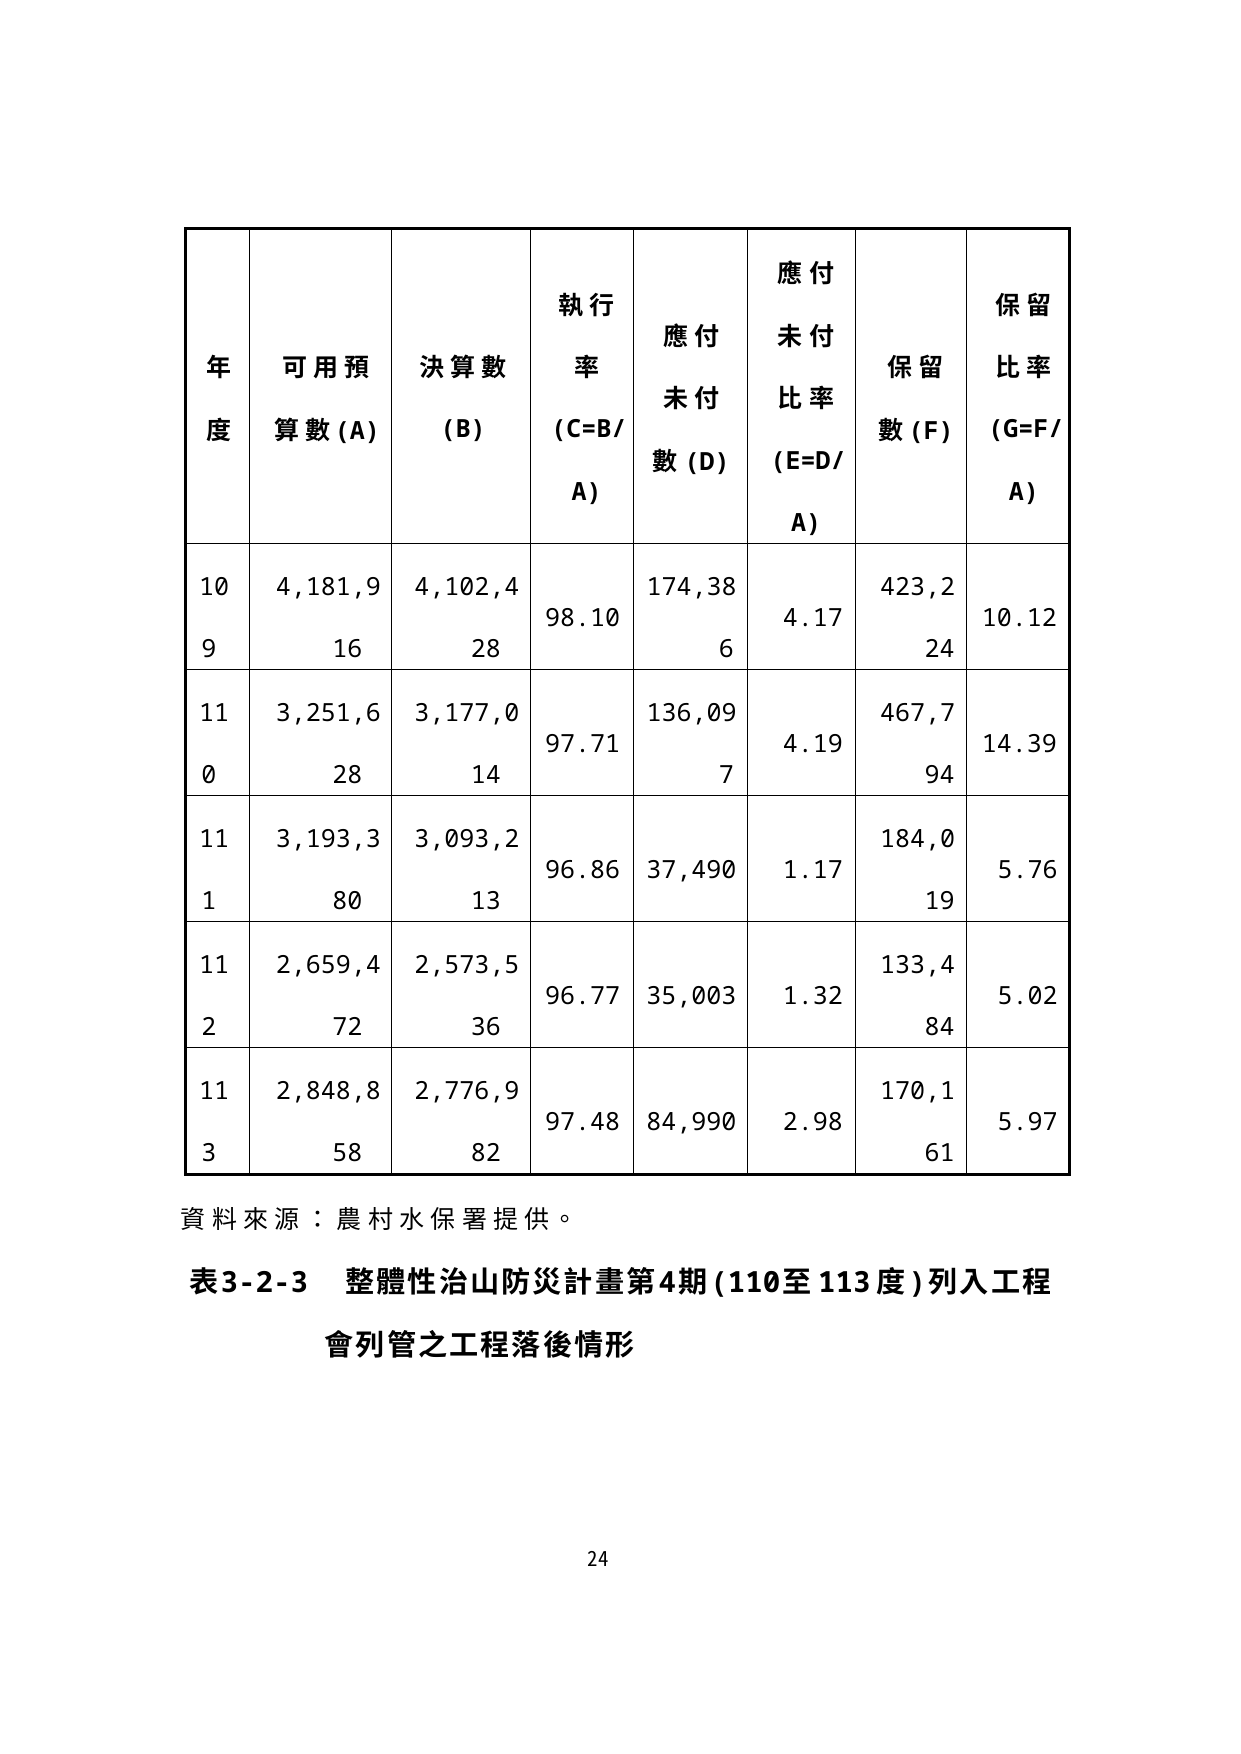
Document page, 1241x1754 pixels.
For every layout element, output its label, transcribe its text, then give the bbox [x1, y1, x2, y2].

table_cell 3,093,213 [392, 796, 530, 921]
table_header 年度 [187, 230, 249, 543]
table_cell 111 [187, 796, 249, 921]
table_cell 5.97 [967, 1048, 1068, 1173]
table_cell 2.98 [748, 1048, 855, 1173]
table_cell 96.77 [531, 922, 633, 1047]
table_header 可用預算數(A) [250, 230, 391, 543]
table_header 應付未付比率(E=D/A) [748, 230, 855, 543]
table_cell 2,573,536 [392, 922, 530, 1047]
table_cell 96.86 [531, 796, 633, 921]
table_cell 110 [187, 670, 249, 795]
table_cell 4.19 [748, 670, 855, 795]
table_cell 84,990 [634, 1048, 747, 1173]
table_cell 136,097 [634, 670, 747, 795]
table_cell 2,776,982 [392, 1048, 530, 1173]
table_cell 112 [187, 922, 249, 1047]
table_header 保留數(F) [856, 230, 966, 543]
table_cell 4.17 [748, 544, 855, 669]
table_cell 37,490 [634, 796, 747, 921]
table_cell 14.39 [967, 670, 1068, 795]
table_cell 423,224 [856, 544, 966, 669]
table_cell 97.71 [531, 670, 633, 795]
table_header 決算數(B) [392, 230, 530, 543]
table_cell 184,019 [856, 796, 966, 921]
table_cell 3,251,628 [250, 670, 391, 795]
table_header 應付未付數(D) [634, 230, 747, 543]
table_cell 1.17 [748, 796, 855, 921]
table_cell 3,177,014 [392, 670, 530, 795]
table_cell 467,794 [856, 670, 966, 795]
table_cell 5.02 [967, 922, 1068, 1047]
table_cell 133,484 [856, 922, 966, 1047]
table_cell 109 [187, 544, 249, 669]
table_cell 113 [187, 1048, 249, 1173]
table_cell 4,102,428 [392, 544, 530, 669]
table_cell 170,161 [856, 1048, 966, 1173]
text 資料來源：農村水保署提供。 [177, 1176, 1063, 1239]
table_cell 5.76 [967, 796, 1068, 921]
table_cell 98.10 [531, 544, 633, 669]
table_header 執行率(C=B/A) [531, 230, 633, 543]
table_cell 35,003 [634, 922, 747, 1047]
table_cell 1.32 [748, 922, 855, 1047]
table_header 保留比率(G=F/A) [967, 230, 1068, 543]
table_cell 3,193,380 [250, 796, 391, 921]
table_cell 174,386 [634, 544, 747, 669]
table_cell 4,181,916 [250, 544, 391, 669]
text 表3-2-3 整體性治山防災計畫第4期(110至113度)列入工程會列管之工程落後情形 [179, 1239, 1063, 1426]
table_cell 2,848,858 [250, 1048, 391, 1173]
table_cell 97.48 [531, 1048, 633, 1173]
table_cell 10.12 [967, 544, 1068, 669]
table_cell 2,659,472 [250, 922, 391, 1047]
